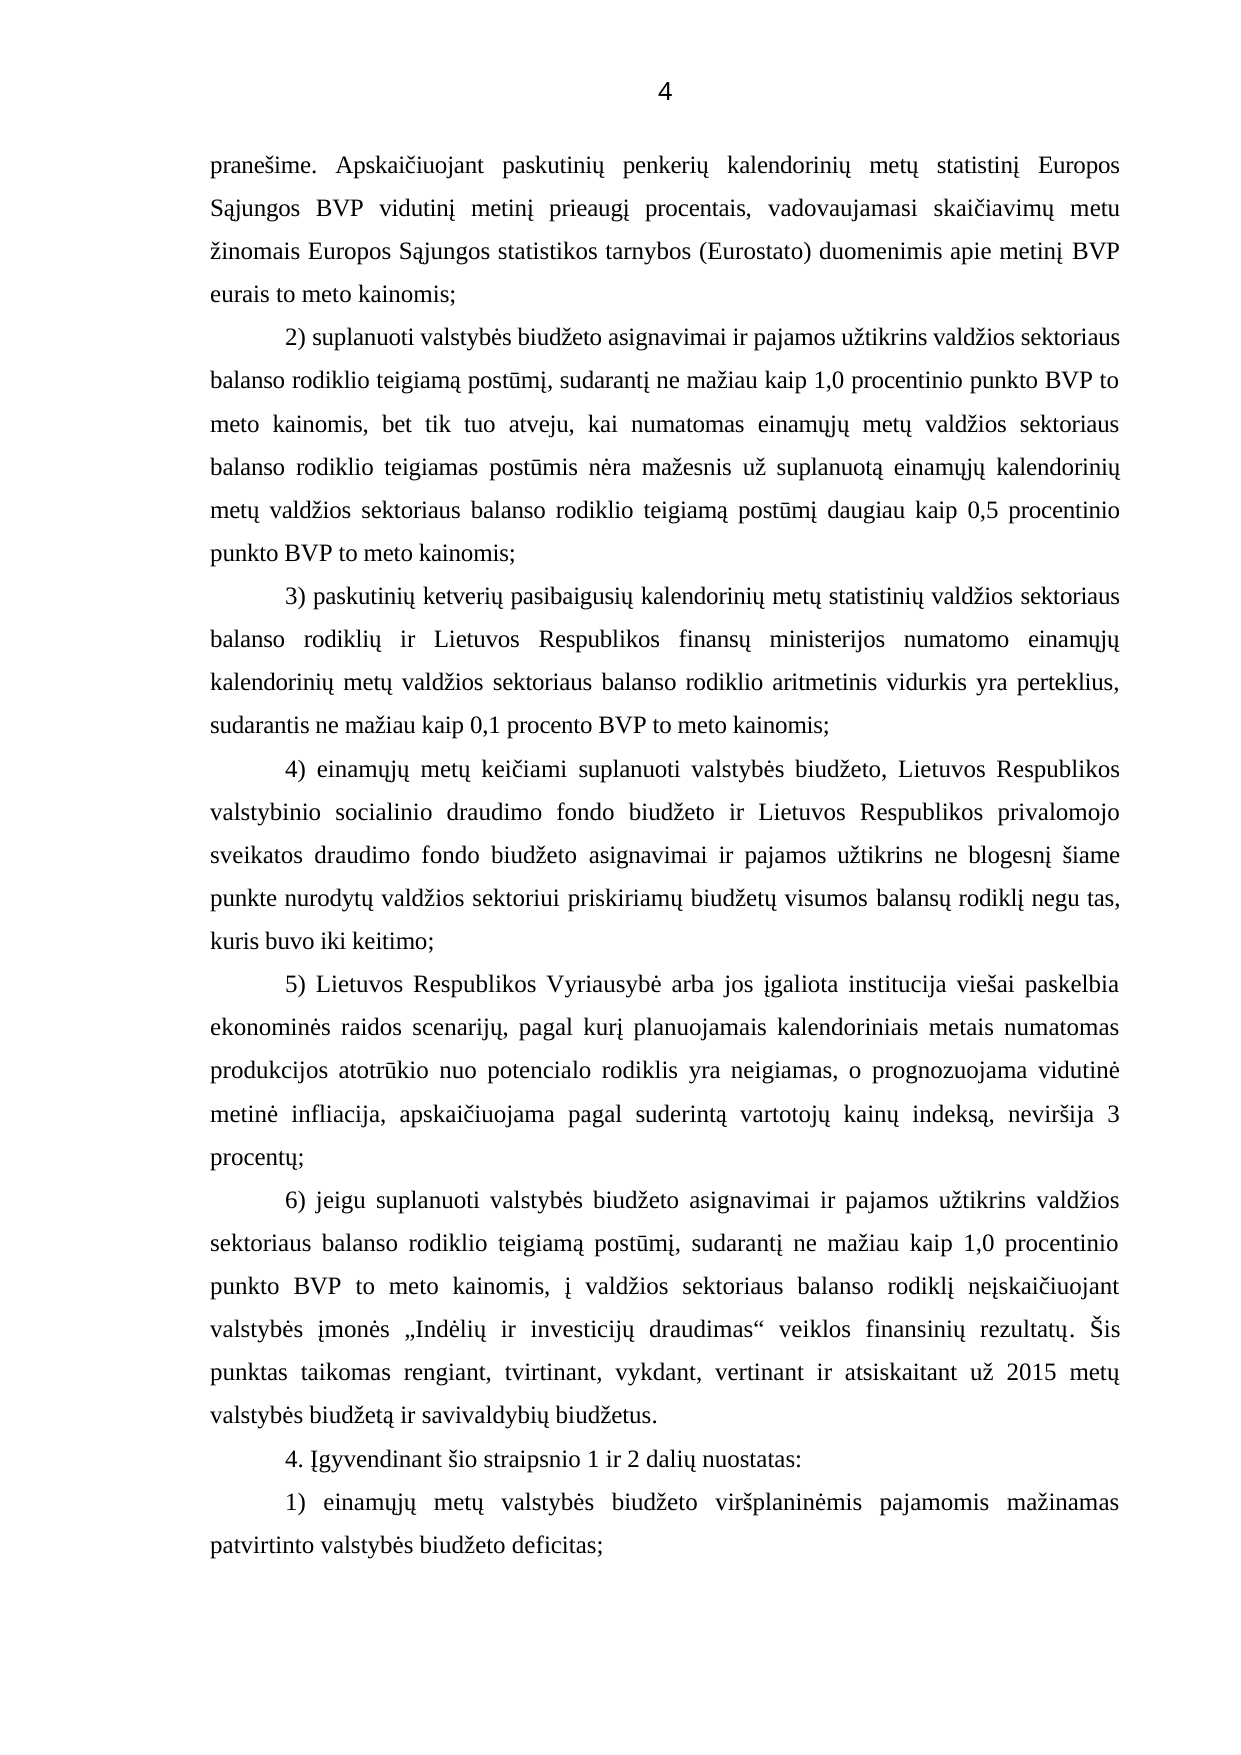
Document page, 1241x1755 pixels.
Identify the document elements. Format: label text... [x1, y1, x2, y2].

text 2) suplanuoti valstybės biudžeto asignavimai ir pajamos užtikrins valdžios sektoriaus balanso rodiklio teigiamą postūmį, sudarantį ne mažiau kaip 1,0 procentinio punkto BVP to meto kainomis, bet tik tuo atveju, kai numatomas einamųjų metų valdžios sektoriaus balanso rodiklio teigiamas postūmis nėra mažesnis už suplanuotą einamųjų kalendorinių metų valdžios sektoriaus balanso rodiklio teigiamą postūmį daugiau kaip 0,5 procentinio punkto BVP to meto kainomis; [210, 322, 1120, 567]
text 4) einamųjų metų keičiami suplanuoti valstybės biudžeto, Lietuvos Respublikos valstybinio socialinio draudimo fondo biudžeto ir Lietuvos Respublikos privalomojo sveikatos draudimo fondo biudžeto asignavimai ir pajamos užtikrins ne blogesnį šiame punkte nurodytų valdžios sektoriui priskiriamų biudžetų visumos balansų rodiklį negu tas, kuris buvo iki keitimo; [210, 754, 1120, 955]
text 6) jeigu suplanuoti valstybės biudžeto asignavimai ir pajamos užtikrins valdžios sektoriaus balanso rodiklio teigiamą postūmį, sudarantį ne mažiau kaip 1,0 procentinio punkto BVP to meto kainomis, į valdžios sektoriaus balanso rodiklį neįskaičiuojant valstybės įmonės „Indėlių ir investicijų draudimas“ veiklos finansinių rezultatų. Šis punktas taikomas rengiant, tvirtinant, vykdant, vertinant ir atsiskaitant už 2015 metų valstybės biudžetą ir savivaldybių biudžetus. [210, 1185, 1120, 1429]
text 4. Įgyvendinant šio straipsnio 1 ir 2 dalių nuostatas: [210, 1444, 1120, 1472]
text 5) Lietuvos Respublikos Vyriausybė arba jos įgaliota institucija viešai paskelbia ekonominės raidos scenarijų, pagal kurį planuojamais kalendoriniais metais numatomas produkcijos atotrūkio nuo potencialo rodiklis yra neigiamas, o prognozuojama vidutinė metinė infliacija, apskaičiuojama pagal suderintą vartotojų kainų indeksą, neviršija 3 procentų; [210, 969, 1120, 1171]
text 3) paskutinių ketverių pasibaigusių kalendorinių metų statistinių valdžios sektoriaus balanso rodiklių ir Lietuvos Respublikos finansų ministerijos numatomo einamųjų kalendorinių metų valdžios sektoriaus balanso rodiklio aritmetinis vidurkis yra perteklius, sudarantis ne mažiau kaip 0,1 procento BVP to meto kainomis; [210, 581, 1120, 739]
text pranešime. Apskaičiuojant paskutinių penkerių kalendorinių metų statistinį Europos Sąjungos BVP vidutinį metinį prieaugį procentais, vadovaujamasi skaičiavimų metu žinomais Europos Sąjungos statistikos tarnybos (Eurostato) duomenimis apie metinį BVP eurais to meto kainomis; [210, 150, 1120, 308]
text 1) einamųjų metų valstybės biudžeto viršplaninėmis pajamomis mažinamas patvirtinto valstybės biudžeto deficitas; [210, 1487, 1120, 1559]
